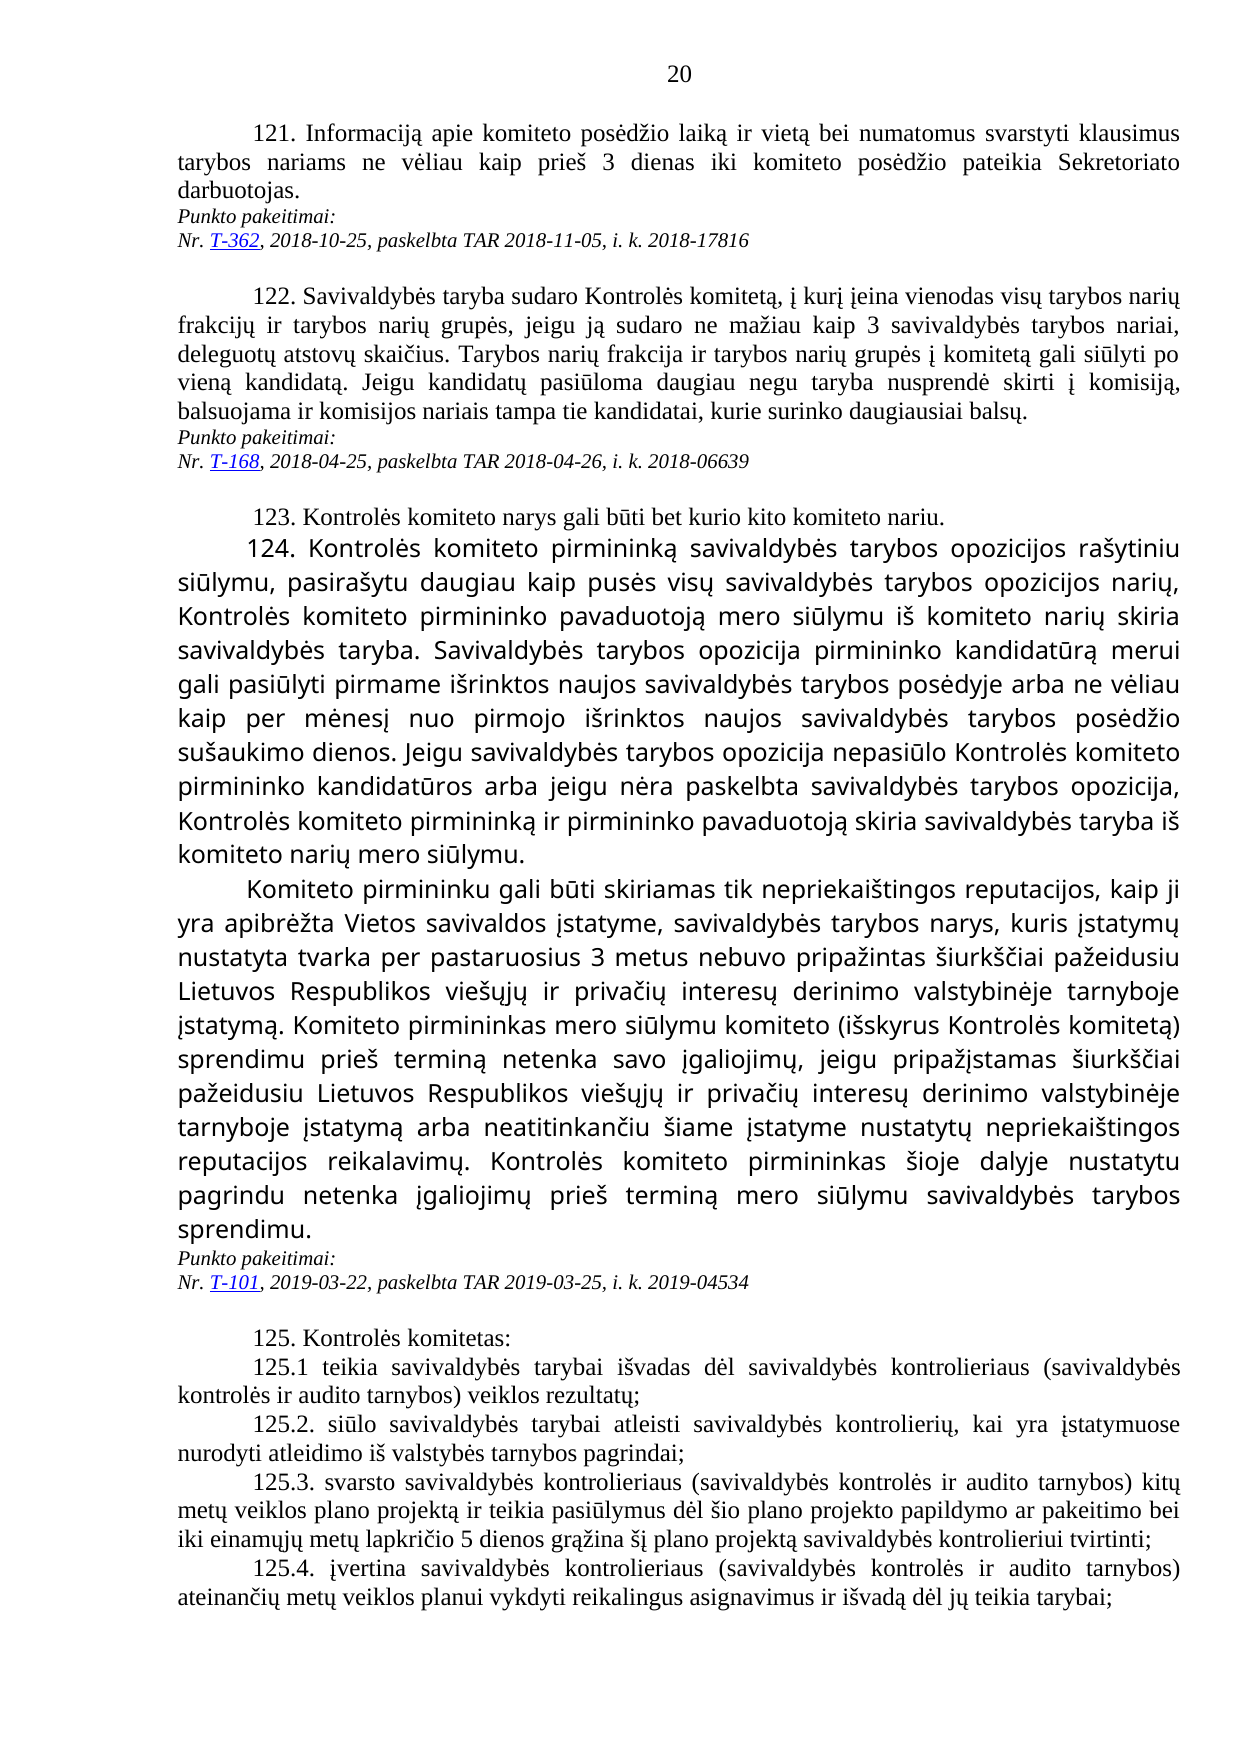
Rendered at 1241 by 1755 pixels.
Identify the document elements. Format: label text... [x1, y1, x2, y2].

text Nr. T-168, 2018-04-25, paskelbta TAR 2018-04-26, i. k. 2018-06639 [177, 449, 1181, 473]
text 122. Savivaldybės taryba sudaro Kontrolės komitetą, į kurį įeina vienodas visų tarybos narių frakcijų ir tarybos narių grupės, jeigu ją sudaro ne mažiau kaip 3 savivaldybės tarybos nariai, deleguotų atstovų skaičius. Tarybos narių frakcija ir tarybos narių grupės į komitetą gali siūlyti po vieną kandidatą. Jeigu kandidatų pasiūloma daugiau negu taryba nusprendė skirti į komisiją, balsuojama ir komisijos nariais tampa tie kandidatai, kurie surinko daugiausiai balsų. [177, 281, 1181, 425]
text 125. Kontrolės komitetas: [177, 1323, 1181, 1352]
text 125.1 teikia savivaldybės tarybai išvadas dėl savivaldybės kontrolieriaus (savivaldybės kontrolės ir audito tarnybos) veiklos rezultatų; [177, 1352, 1181, 1409]
text Nr. T-101, 2019-03-22, paskelbta TAR 2019-03-25, i. k. 2019-04534 [177, 1270, 1181, 1294]
text 123. Kontrolės komiteto narys gali būti bet kurio kito komiteto nariu. [177, 502, 1181, 531]
text Punkto pakeitimai: [177, 1246, 1181, 1270]
text 125.2. siūlo savivaldybės tarybai atleisti savivaldybės kontrolierių, kai yra įstatymuose nurodyti atleidimo iš valstybės tarnybos pagrindai; [177, 1409, 1181, 1467]
text 125.4. įvertina savivaldybės kontrolieriaus (savivaldybės kontrolės ir audito tarnybos) ateinančių metų veiklos planui vykdyti reikalingus asignavimus ir išvadą dėl jų teikia tarybai; [177, 1553, 1181, 1610]
text Nr. T-362, 2018-10-25, paskelbta TAR 2018-11-05, i. k. 2018-17816 [177, 228, 1181, 252]
text 125.3. svarsto savivaldybės kontrolieriaus (savivaldybės kontrolės ir audito tarnybos) kitų metų veiklos plano projektą ir teikia pasiūlymus dėl šio plano projekto papildymo ar pakeitimo bei iki einamųjų metų lapkričio 5 dienos grąžina šį plano projektą savivaldybės kontrolieriui tvirtinti; [177, 1467, 1181, 1553]
text 124. Kontrolės komiteto pirmininką savivaldybės tarybos opozicijos rašytiniu siūlymu, pasirašytu daugiau kaip pusės visų savivaldybės tarybos opozicijos narių, Kontrolės komiteto pirmininko pavaduotoją mero siūlymu iš komiteto narių skiria savivaldybės taryba. Savivaldybės tarybos opozicija pirmininko kandidatūrą merui gali pasiūlyti pirmame išrinktos naujos savivaldybės tarybos posėdyje arba ne vėliau kaip per mėnesį nuo pirmojo išrinktos naujos savivaldybės tarybos posėdžio sušaukimo dienos. Jeigu savivaldybės tarybos opozicija nepasiūlo Kontrolės komiteto pirmininko kandidatūros arba jeigu nėra paskelbta savivaldybės tarybos opozicija, Kontrolės komiteto pirmininką ir pirmininko pavaduotoją skiria savivaldybės taryba iš komiteto narių mero siūlymu. [177, 531, 1181, 871]
text Punkto pakeitimai: [177, 425, 1181, 449]
text Punkto pakeitimai: [177, 204, 1181, 228]
text Komiteto pirmininku gali būti skiriamas tik nepriekaištingos reputacijos, kaip ji yra apibrėžta Vietos savivaldos įstatyme, savivaldybės tarybos narys, kuris įstatymų nustatyta tvarka per pastaruosius 3 metus nebuvo pripažintas šiurkščiai pažeidusiu Lietuvos Respublikos viešųjų ir privačių interesų derinimo valstybinėje tarnyboje įstatymą. Komiteto pirmininkas mero siūlymu komiteto (išskyrus Kontrolės komitetą) sprendimu prieš terminą netenka savo įgaliojimų, jeigu pripažįstamas šiurkščiai pažeidusiu Lietuvos Respublikos viešųjų ir privačių interesų derinimo valstybinėje tarnyboje įstatymą arba neatitinkančiu šiame įstatyme nustatytų nepriekaištingos reputacijos reikalavimų. Kontrolės komiteto pirmininkas šioje dalyje nustatytu pagrindu netenka įgaliojimų prieš terminą mero siūlymu savivaldybės tarybos sprendimu. [177, 871, 1181, 1246]
text 121. Informaciją apie komiteto posėdžio laiką ir vietą bei numatomus svarstyti klausimus tarybos nariams ne vėliau kaip prieš 3 dienas iki komiteto posėdžio pateikia Sekretoriato darbuotojas. [177, 118, 1181, 204]
